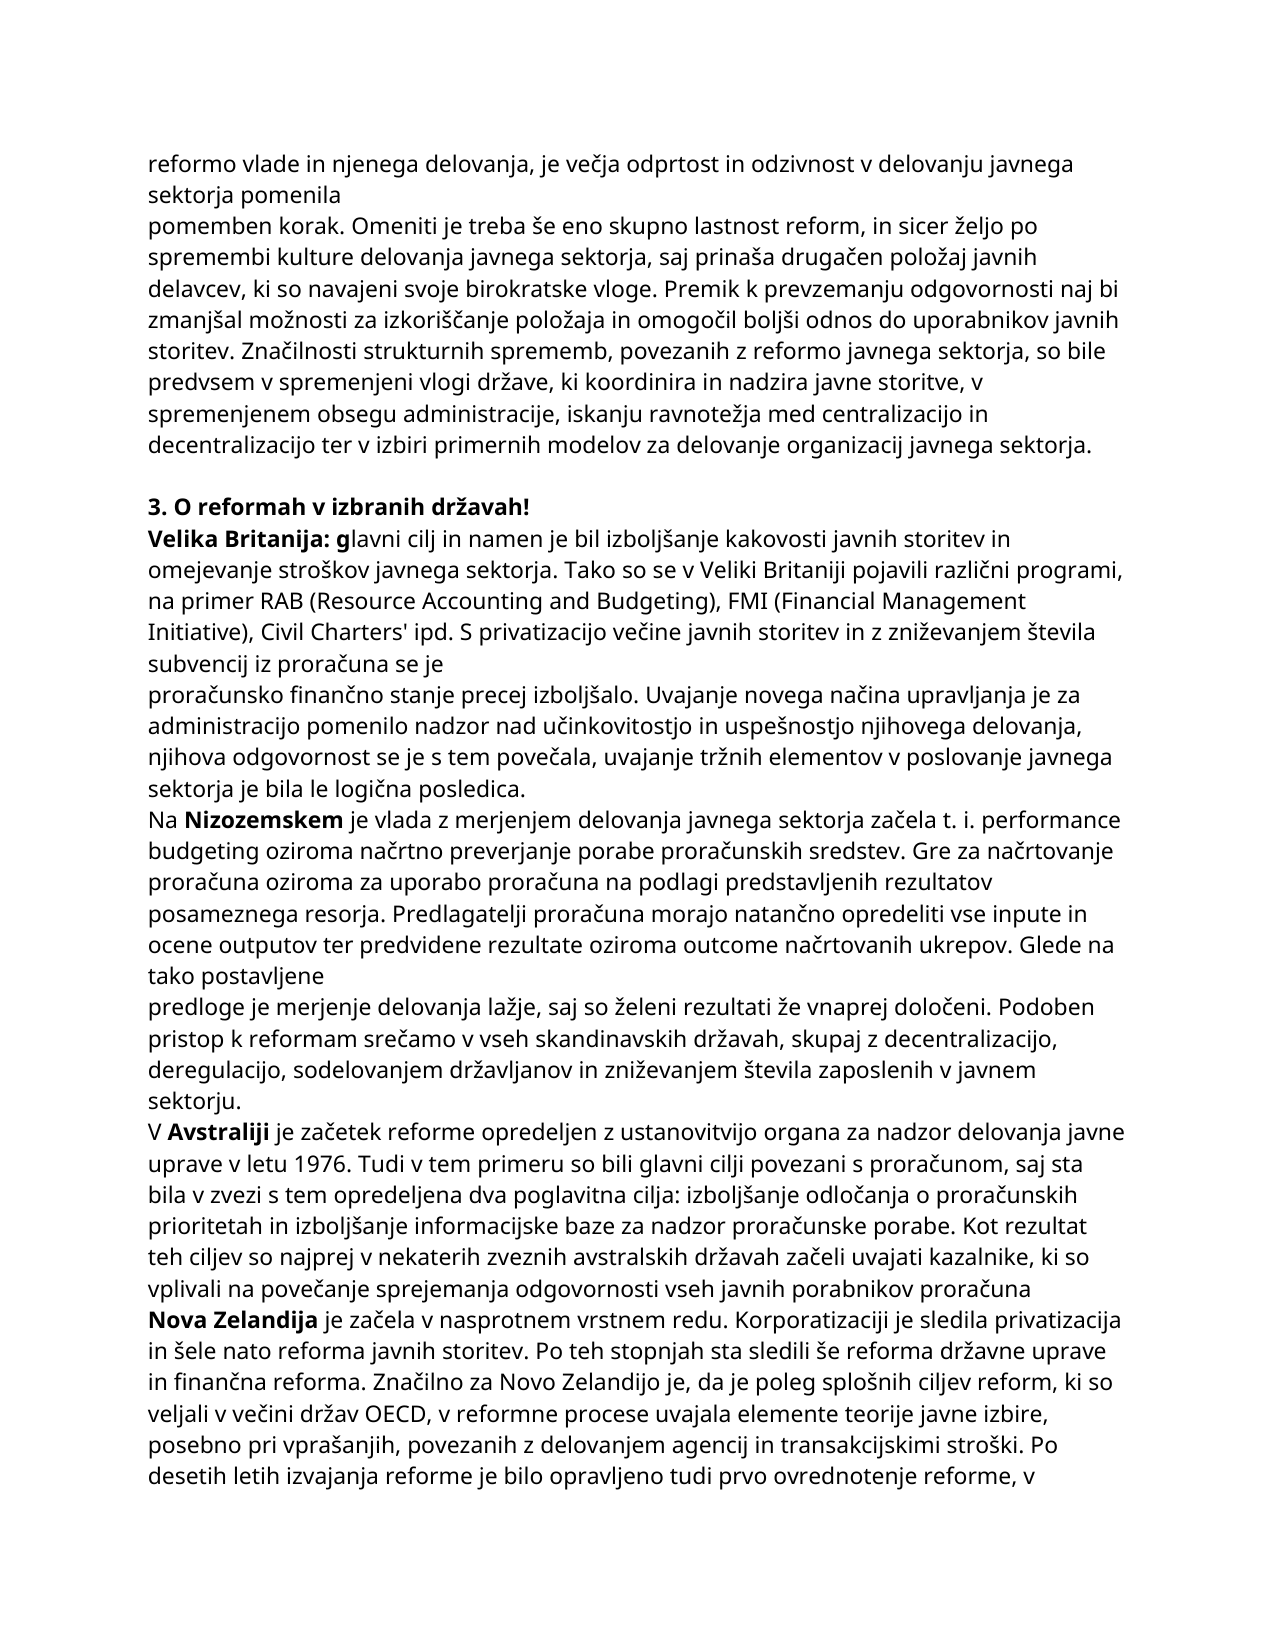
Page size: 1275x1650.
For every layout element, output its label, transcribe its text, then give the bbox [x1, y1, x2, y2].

text V Avstraliji je začetek reforme opredeljen z ustanovitvijo organa za nadzor delovanja javne uprave v letu 1976. Tudi v tem primeru so bili glavni cilji povezani s proračunom, saj sta bila v zvezi s tem opredeljena dva poglavitna cilja: izboljšanje odločanja o proračunskih prioritetah in izboljšanje informacijske baze za nadzor proračunske porabe. Kot rezultat teh ciljev so najprej v nekaterih zveznih avstralskih državah začeli uvajati kazalnike, ki so vplivali na povečanje sprejemanja odgovornosti vseh javnih porabnikov proračuna [148, 1116, 1127, 1304]
text pomemben korak. Omeniti je treba še eno skupno lastnost reform, in sicer željo po spremembi kulture delovanja javnega sektorja, saj prinaša drugačen položaj javnih delavcev, ki so navajeni svoje birokratske vloge. Premik k prevzemanju odgovornosti naj bi zmanjšal možnosti za izkoriščanje položaja in omogočil boljši odnos do uporabnikov javnih storitev. Značilnosti strukturnih sprememb, povezanih z reformo javnega sektorja, so bile predvsem v spremenjeni vlogi države, ki koordinira in nadzira javne storitve, v spremenjenem obsegu administracije, iskanju ravnotežja med centralizacijo in decentralizacijo ter v izbiri primernih modelov za delovanje organizacij javnega sektorja. [148, 210, 1127, 460]
text proračunsko finančno stanje precej izboljšalo. Uvajanje novega načina upravljanja je za administracijo pomenilo nadzor nad učinkovitostjo in uspešnostjo njihovega delovanja, njihova odgovornost se je s tem povečala, uvajanje tržnih elementov v poslovanje javnega sektorja je bila le logična posledica. [148, 679, 1127, 804]
text reformo vlade in njenega delovanja, je večja odprtost in odzivnost v delovanju javnega sektorja pomenila [148, 148, 1127, 210]
text Velika Britanija: glavni cilj in namen je bil izboljšanje kakovosti javnih storitev in omejevanje stroškov javnega sektorja. Tako so se v Veliki Britaniji pojavili različni programi, na primer RAB (Resource Accounting and Budgeting), FMI (Financial Management Initiative), Civil Charters' ipd. S privatizacijo večine javnih storitev in z zniževanjem števila subvencij iz proračuna se je [148, 523, 1127, 679]
text predloge je merjenje delovanja lažje, saj so želeni rezultati že vnaprej določeni. Podoben pristop k reformam srečamo v vseh skandinavskih državah, skupaj z decentralizacijo, deregulacijo, sodelovanjem državljanov in zniževanjem števila zaposlenih v javnem sektorju. [148, 991, 1127, 1116]
text Nova Zelandija je začela v nasprotnem vrstnem redu. Korporatizaciji je sledila privatizacija in šele nato reforma javnih storitev. Po teh stopnjah sta sledili še reforma državne uprave in finančna reforma. Značilno za Novo Zelandijo je, da je poleg splošnih ciljev reform, ki so veljali v večini držav OECD, v reformne procese uvajala elemente teorije javne izbire, posebno pri vprašanjih, povezanih z delovanjem agencij in transakcijskimi stroški. Po desetih letih izvajanja reforme je bilo opravljeno tudi prvo ovrednotenje reforme, v [148, 1304, 1127, 1491]
text 3. O reformah v izbranih državah! [148, 491, 1127, 523]
text Na Nizozemskem je vlada z merjenjem delovanja javnega sektorja začela t. i. performance budgeting oziroma načrtno preverjanje porabe proračunskih sredstev. Gre za načrtovanje proračuna oziroma za uporabo proračuna na podlagi predstavljenih rezultatov posameznega resorja. Predlagatelji proračuna morajo natančno opredeliti vse inpute in ocene outputov ter predvidene rezultate oziroma outcome načrtovanih ukrepov. Glede na tako postavljene [148, 804, 1127, 991]
